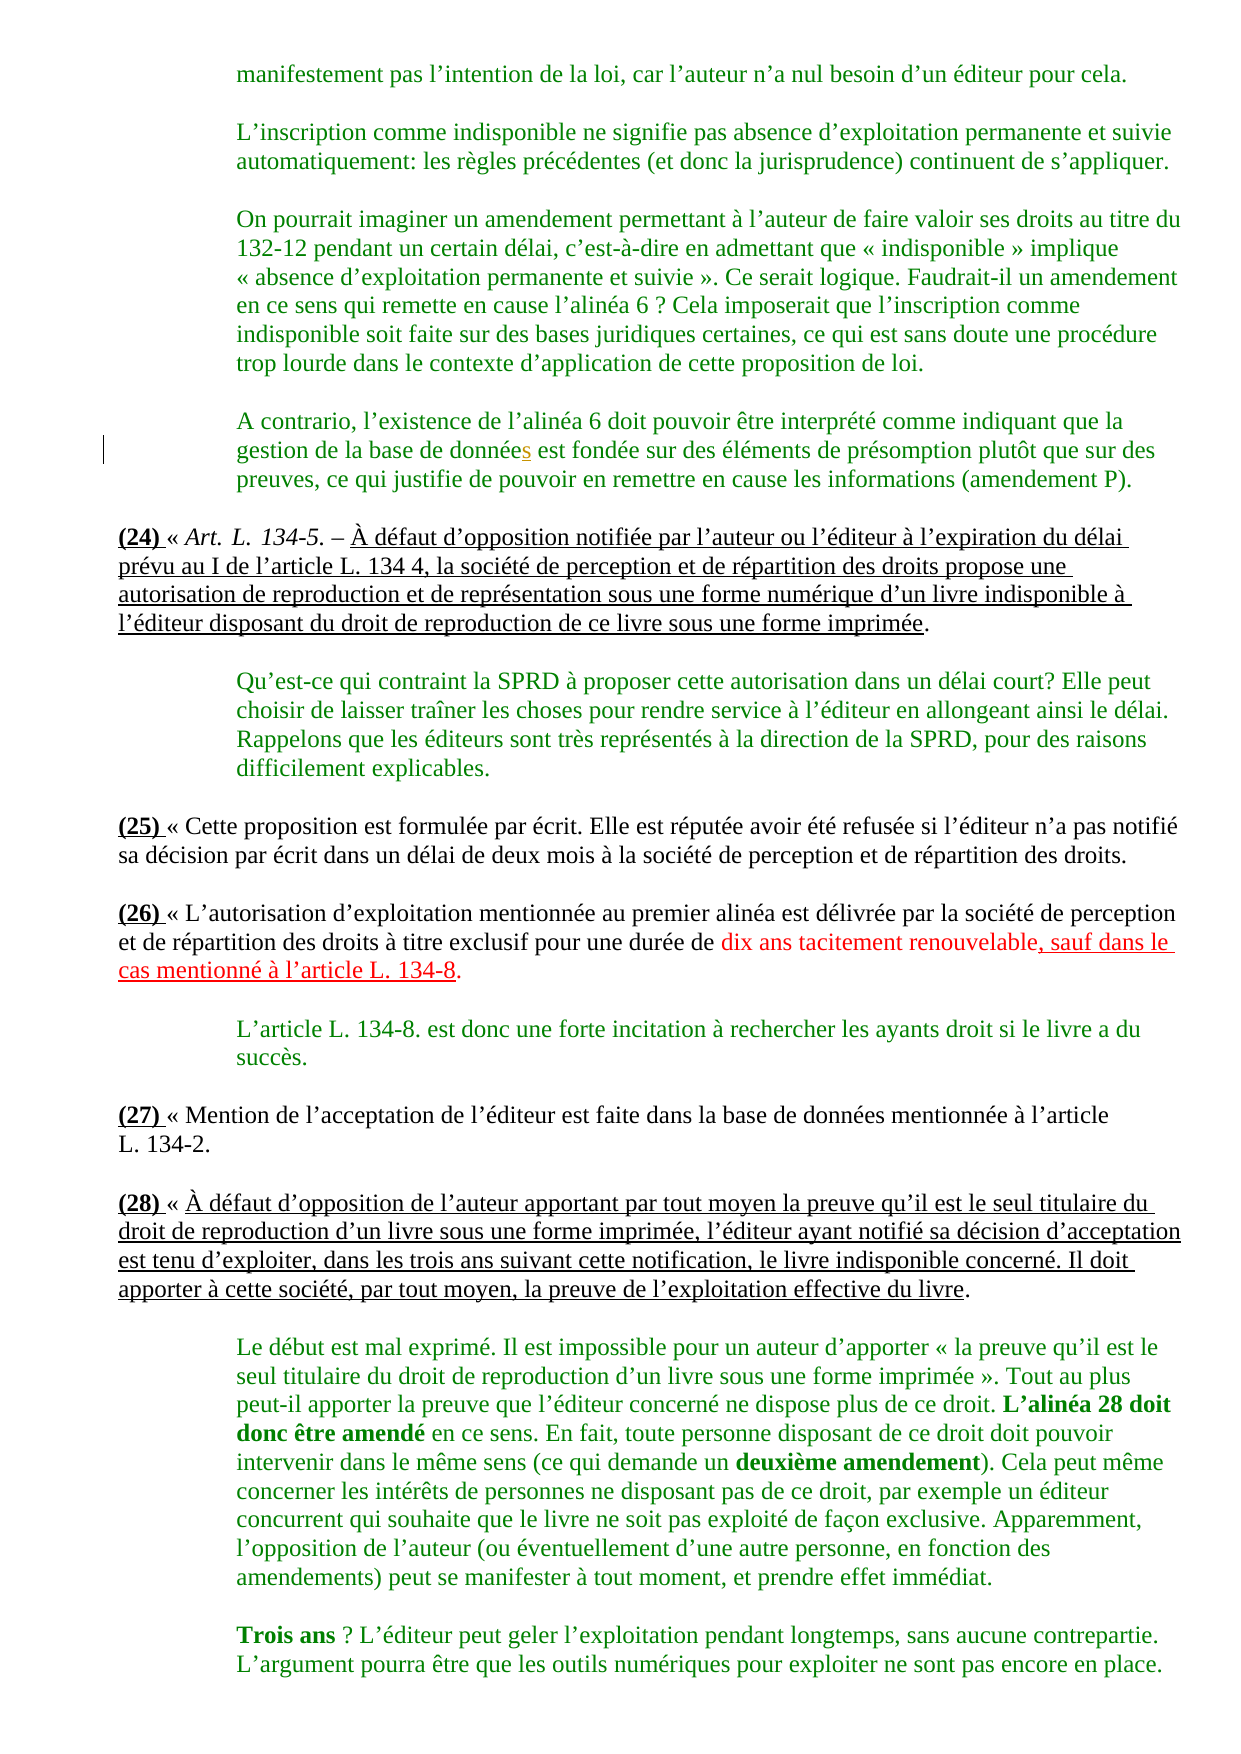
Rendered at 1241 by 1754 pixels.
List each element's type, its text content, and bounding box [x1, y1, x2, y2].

text Trois ans ? L’éditeur peut geler l’exploitation pendant longtemps, sans aucune contrepartie. L’argument pourra être que les outils numériques pour exploiter ne sont pas encore en place. [236, 1620, 1181, 1678]
text est tenu d’exploiter, dans les trois ans suivant cette notification, le livre indisponible concerné. Il doit apporter à cette société, par tout moyen, la preuve de l’exploitation effective du livre. [118, 1243, 1181, 1303]
text (26) « L’autorisation d’exploitation mentionnée au premier alinéa est délivrée par la société de perception et de répartition des droits à titre exclusif pour une durée de dix ans tacitement renouvelable, sauf dans le cas mentionné à l’article L. 134-8. [118, 898, 1181, 984]
text (28) « À défaut d’opposition de l’auteur apportant par tout moyen la preuve qu’il est le seul titulaire du droit de reproduction d’un livre sous une forme imprimée, l’éditeur ayant notifié sa décision d’acceptation [118, 1188, 1181, 1241]
text L’article L. 134-8. est donc une forte incitation à rechercher les ayants droit si le livre a du succès. [236, 1014, 1181, 1071]
text (25) « Cette proposition est formulée par écrit. Elle est réputée avoir été refusée si l’éditeur n’a pas notifié sa décision par écrit dans un délai de deux mois à la société de perception et de répartition des droits. [118, 811, 1181, 868]
text A contrario, l’existence de l’alinéa 6 doit pouvoir être interprété comme indiquant que la gestion de la base de données est fondée sur des éléments de présomption plutôt que sur des preuves, ce qui justifie de pouvoir en remettre en cause les informations (amendement P). [236, 406, 1181, 492]
text (24) « Art. L. 134-5. – À défaut d’opposition notifiée par l’auteur ou l’éditeur à l’expiration du délai prévu au I de l’article L. 134 4, la société de perception et de répartition des droits propose une autorisation de reproduction et de représentation sous une forme numérique d’un livre indisponible à l’éditeur disposant du droit de reproduction de ce livre sous une forme imprimée. [118, 522, 1181, 637]
text L’inscription comme indisponible ne signifie pas absence d’exploitation permanente et suivie automatiquement: les règles précédentes (et donc la jurisprudence) continuent de s’appliquer. [236, 117, 1181, 175]
text Qu’est-ce qui contraint la SPRD à proposer cette autorisation dans un délai court? Elle peut choisir de laisser traîner les choses pour rendre service à l’éditeur en allongeant ainsi le délai. Rappelons que les éditeurs sont très représentés à la direction de la SPRD, pour des raisons difficilement explicables. [236, 666, 1181, 781]
text manifestement pas l’intention de la loi, car l’auteur n’a nul besoin d’un éditeur pour cela. [236, 59, 1181, 88]
text (27) « Mention de l’acceptation de l’éditeur est faite dans la base de données mentionnée à l’article L. 134-2. [118, 1101, 1181, 1158]
text Le début est mal exprimé. Il est impossible pour un auteur d’apporter « la preuve qu’il est le seul titulaire du droit de reproduction d’un livre sous une forme imprimée ». Tout au plus peut-il apporter la preuve que l’éditeur concerné ne dispose plus de ce droit. L’alinéa 28 doit donc être amendé en ce sens. En fait, toute personne disposant de ce droit doit pouvoir intervenir dans le même sens (ce qui demande un deuxième amendement). Cela peut même concerner les intérêts de personnes ne disposant pas de ce droit, par exemple un éditeur concurrent qui souhaite que le livre ne soit pas exploité de façon exclusive. Apparemment, l’opposition de l’auteur (ou éventuellement d’une autre personne, en fonction des amendements) peut se manifester à tout moment, et prendre effet immédiat. [236, 1332, 1181, 1591]
text On pourrait imaginer un amendement permettant à l’auteur de faire valoir ses droits au titre du 132-12 pendant un certain délai, c’est-à-dire en admettant que « indisponible » implique « absence d’exploitation permanente et suivie ». Ce serait logique. Faudrait-il un amendement en ce sens qui remette en cause l’alinéa 6 ? Cela imposerait que l’inscription comme indisponible soit faite sur des bases juridiques certaines, ce qui est sans doute une procédure trop lourde dans le contexte d’application de cette proposition de loi. [236, 204, 1181, 377]
